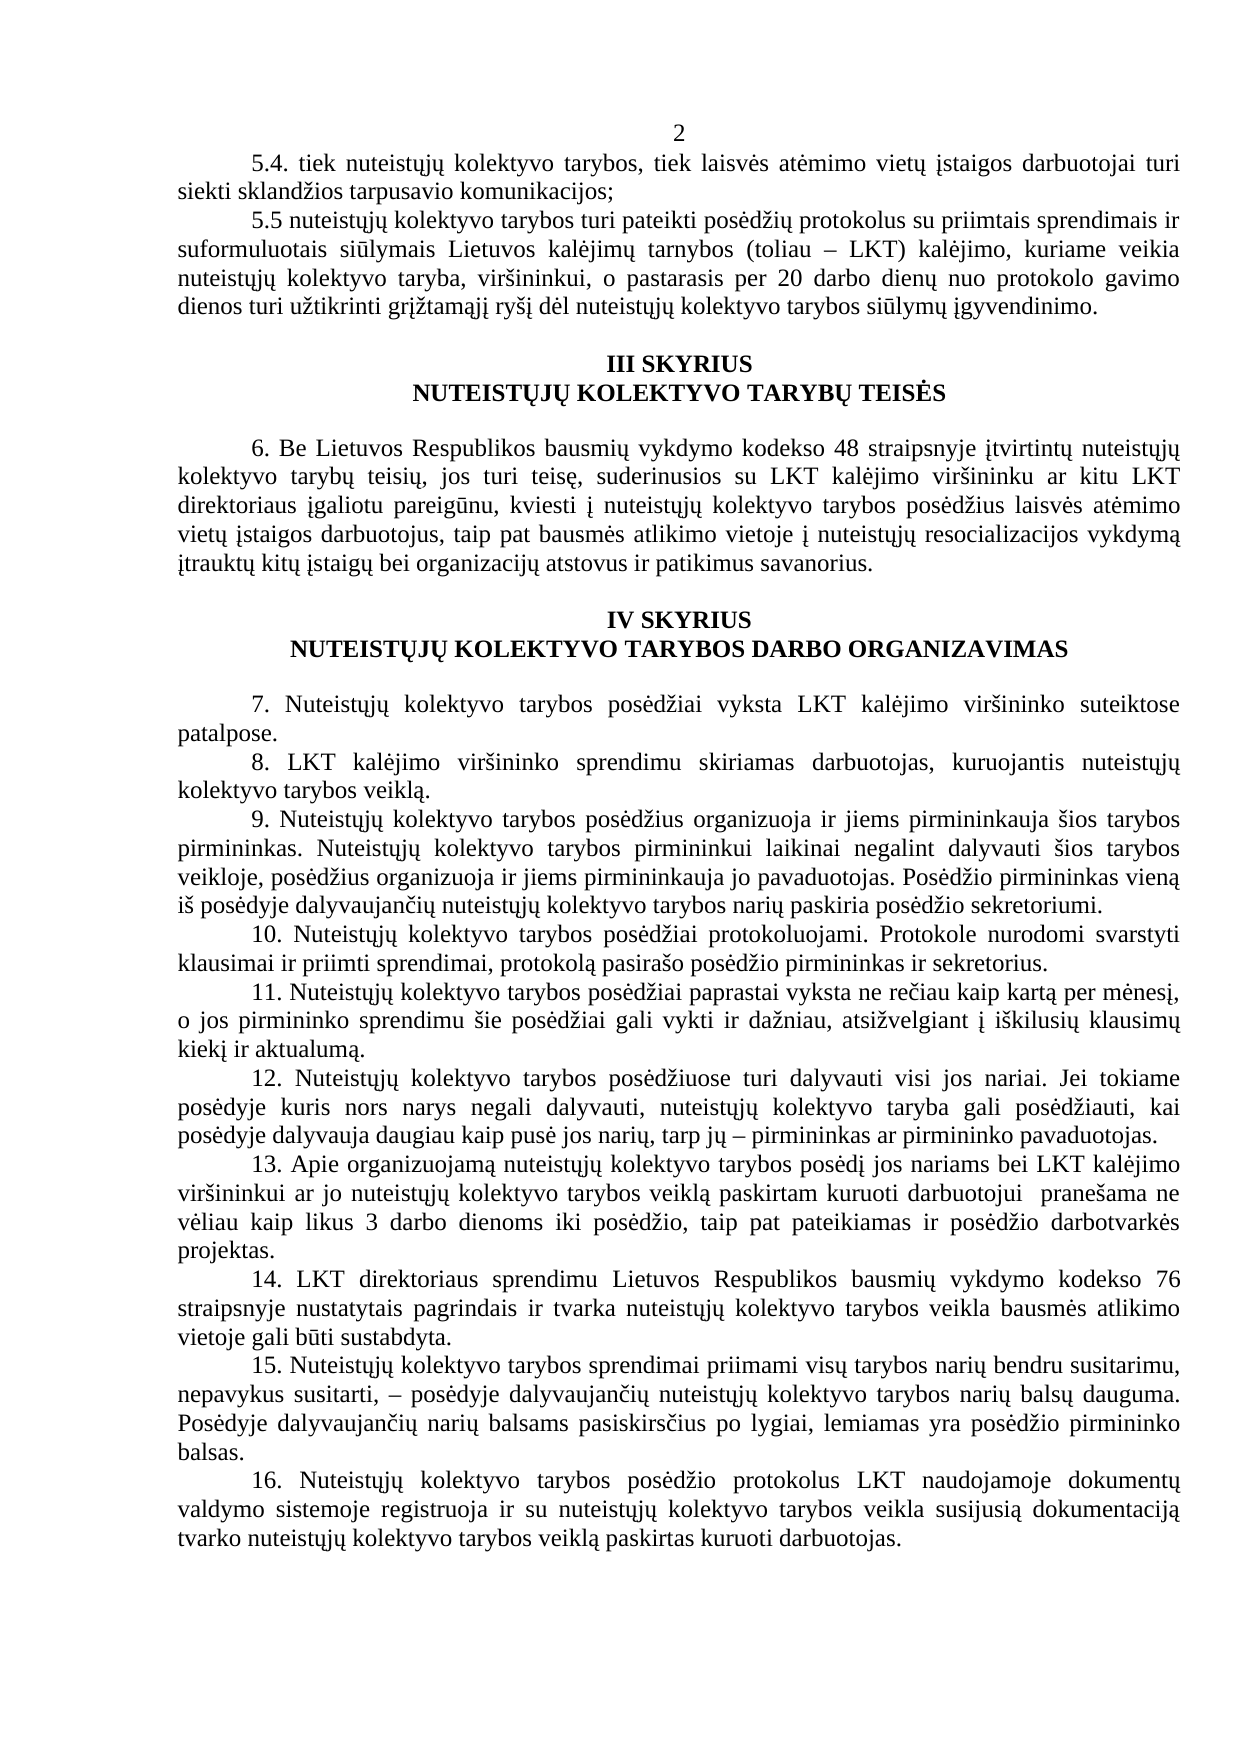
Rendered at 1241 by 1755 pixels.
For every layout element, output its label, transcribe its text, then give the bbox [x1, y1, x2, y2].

text 8. LKT kalėjimo viršininko sprendimu skiriamas darbuotojas, kuruojantis nuteistųjų kolektyvo tarybos veiklą. [177, 747, 1181, 804]
text IV SKYRIUS [177, 605, 1181, 634]
text 5.5 nuteistųjų kolektyvo tarybos turi pateikti posėdžių protokolus su priimtais sprendimais ir suformuluotais siūlymais Lietuvos kalėjimų tarnybos (toliau – LKT) kalėjimo, kuriame veikia nuteistųjų kolektyvo taryba, viršininkui, o pastarasis per 20 darbo dienų nuo protokolo gavimo dienos turi užtikrinti grįžtamąjį ryšį dėl nuteistųjų kolektyvo tarybos siūlymų įgyvendinimo. [177, 205, 1181, 320]
text III SKYRIUS [177, 349, 1181, 378]
text 13. Apie organizuojamą nuteistųjų kolektyvo tarybos posėdį jos nariams bei LKT kalėjimo viršininkui ar jo nuteistųjų kolektyvo tarybos veiklą paskirtam kuruoti darbuotojui pranešama ne vėliau kaip likus 3 darbo dienoms iki posėdžio, taip pat pateikiamas ir posėdžio darbotvarkės projektas. [177, 1149, 1181, 1264]
text 16. Nuteistųjų kolektyvo tarybos posėdžio protokolus LKT naudojamoje dokumentų valdymo sistemoje registruoja ir su nuteistųjų kolektyvo tarybos veikla susijusią dokumentaciją tvarko nuteistųjų kolektyvo tarybos veiklą paskirtas kuruoti darbuotojas. [177, 1465, 1181, 1552]
text 5.4. tiek nuteistųjų kolektyvo tarybos, tiek laisvės atėmimo vietų įstaigos darbuotojai turi siekti sklandžios tarpusavio komunikacijos; [177, 148, 1181, 205]
text NUTEISTŲJŲ KOLEKTYVO TARYBŲ TEISĖS [177, 378, 1181, 406]
text 11. Nuteistųjų kolektyvo tarybos posėdžiai paprastai vyksta ne rečiau kaip kartą per mėnesį, o jos pirmininko sprendimu šie posėdžiai gali vykti ir dažniau, atsižvelgiant į iškilusių klausimų kiekį ir aktualumą. [177, 977, 1181, 1063]
text 9. Nuteistųjų kolektyvo tarybos posėdžius organizuoja ir jiems pirmininkauja šios tarybos pirmininkas. Nuteistųjų kolektyvo tarybos pirmininkui laikinai negalint dalyvauti šios tarybos veikloje, posėdžius organizuoja ir jiems pirmininkauja jo pavaduotojas. Posėdžio pirmininkas vieną iš posėdyje dalyvaujančių nuteistųjų kolektyvo tarybos narių paskiria posėdžio sekretoriumi. [177, 804, 1181, 919]
text 7. Nuteistųjų kolektyvo tarybos posėdžiai vyksta LKT kalėjimo viršininko suteiktose patalpose. [177, 689, 1181, 747]
text 15. Nuteistųjų kolektyvo tarybos sprendimai priimami visų tarybos narių bendru susitarimu, nepavykus susitarti, – posėdyje dalyvaujančių nuteistųjų kolektyvo tarybos narių balsų dauguma. Posėdyje dalyvaujančių narių balsams pasiskirsčius po lygiai, lemiamas yra posėdžio pirmininko balsas. [177, 1350, 1181, 1465]
text 6. Be Lietuvos Respublikos bausmių vykdymo kodekso 48 straipsnyje įtvirtintų nuteistųjų kolektyvo tarybų teisių, jos turi teisę, suderinusios su LKT kalėjimo viršininku ar kitu LKT direktoriaus įgaliotu pareigūnu, kviesti į nuteistųjų kolektyvo tarybos posėdžius laisvės atėmimo vietų įstaigos darbuotojus, taip pat bausmės atlikimo vietoje į nuteistųjų resocializacijos vykdymą įtrauktų kitų įstaigų bei organizacijų atstovus ir patikimus savanorius. [177, 433, 1181, 576]
text 10. Nuteistųjų kolektyvo tarybos posėdžiai protokoluojami. Protokole nurodomi svarstyti klausimai ir priimti sprendimai, protokolą pasirašo posėdžio pirmininkas ir sekretorius. [177, 919, 1181, 977]
text 12. Nuteistųjų kolektyvo tarybos posėdžiuose turi dalyvauti visi jos nariai. Jei tokiame posėdyje kuris nors narys negali dalyvauti, nuteistųjų kolektyvo taryba gali posėdžiauti, kai posėdyje dalyvauja daugiau kaip pusė jos narių, tarp jų – pirmininkas ar pirmininko pavaduotojas. [177, 1063, 1181, 1149]
text NUTEISTŲJŲ KOLEKTYVO TARYBOS DARBO ORGANIZAVIMAS [177, 634, 1181, 663]
text 14. LKT direktoriaus sprendimu Lietuvos Respublikos bausmių vykdymo kodekso 76 straipsnyje nustatytais pagrindais ir tvarka nuteistųjų kolektyvo tarybos veikla bausmės atlikimo vietoje gali būti sustabdyta. [177, 1264, 1181, 1350]
